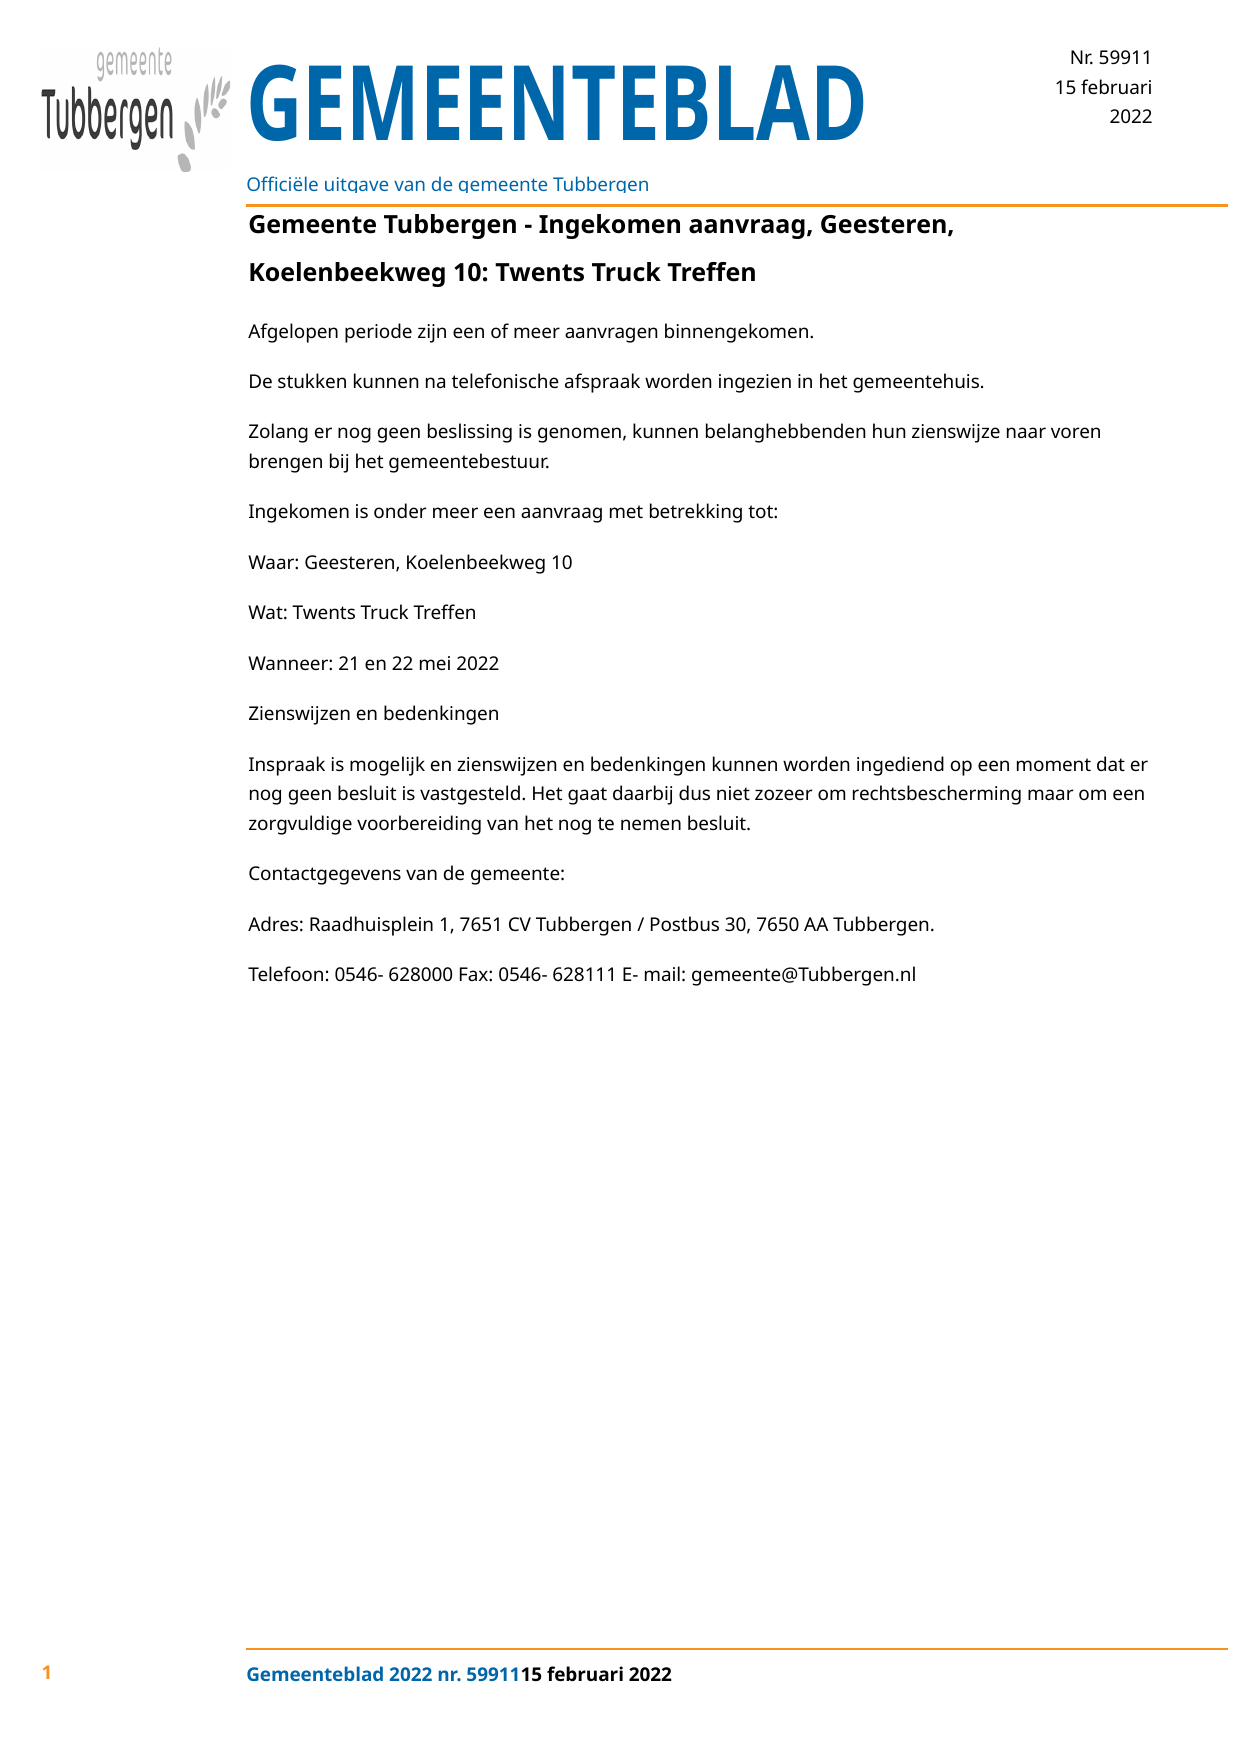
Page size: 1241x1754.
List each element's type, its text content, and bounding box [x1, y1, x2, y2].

text Wat: Twents Truck Treffen [248, 599, 1152, 625]
text Afgelopen periode zijn een of meer aanvragen binnengekomen. [248, 318, 1152, 344]
text Telefoon: 0546- 628000 Fax: 0546- 628111 E- mail: gemeente@Tubbergen.nl [248, 961, 1152, 987]
text De stukken kunnen na telefonische afspraak worden ingezien in het gemeentehuis. [248, 368, 1152, 394]
text Gemeente Tubbergen - Ingekomen aanvraag, Geesteren, Koelenbeekweg 10: Twents Truck Treffen [248, 207, 1152, 288]
picture [41, 47, 231, 172]
text Inspraak is mogelijk en zienswijzen en bedenkingen kunnen worden ingediend op een moment dat er nog geen besluit is vastgesteld. Het gaat daarbij dus niet zozeer om rechtsbescherming maar om een zorgvuldige voorbereiding van het nog te nemen besluit. [248, 751, 1152, 836]
text Adres: Raadhuisplein 1, 7651 CV Tubbergen / Postbus 30, 7650 AA Tubbergen. [248, 911, 1152, 937]
text Ingekomen is onder meer een aanvraag met betrekking tot: [248, 499, 1152, 524]
text Wanneer: 21 en 22 mei 2022 [248, 650, 1152, 676]
text Zienswijzen en bedenkingen [248, 700, 1152, 726]
text Contactgegevens van de gemeente: [248, 860, 1152, 886]
text Waar: Geesteren, Koelenbeekweg 10 [248, 549, 1152, 575]
text Zolang er nog geen beslissing is genomen, kunnen belanghebbenden hun zienswijze naar voren brengen bij het gemeentebestuur. [248, 419, 1152, 474]
